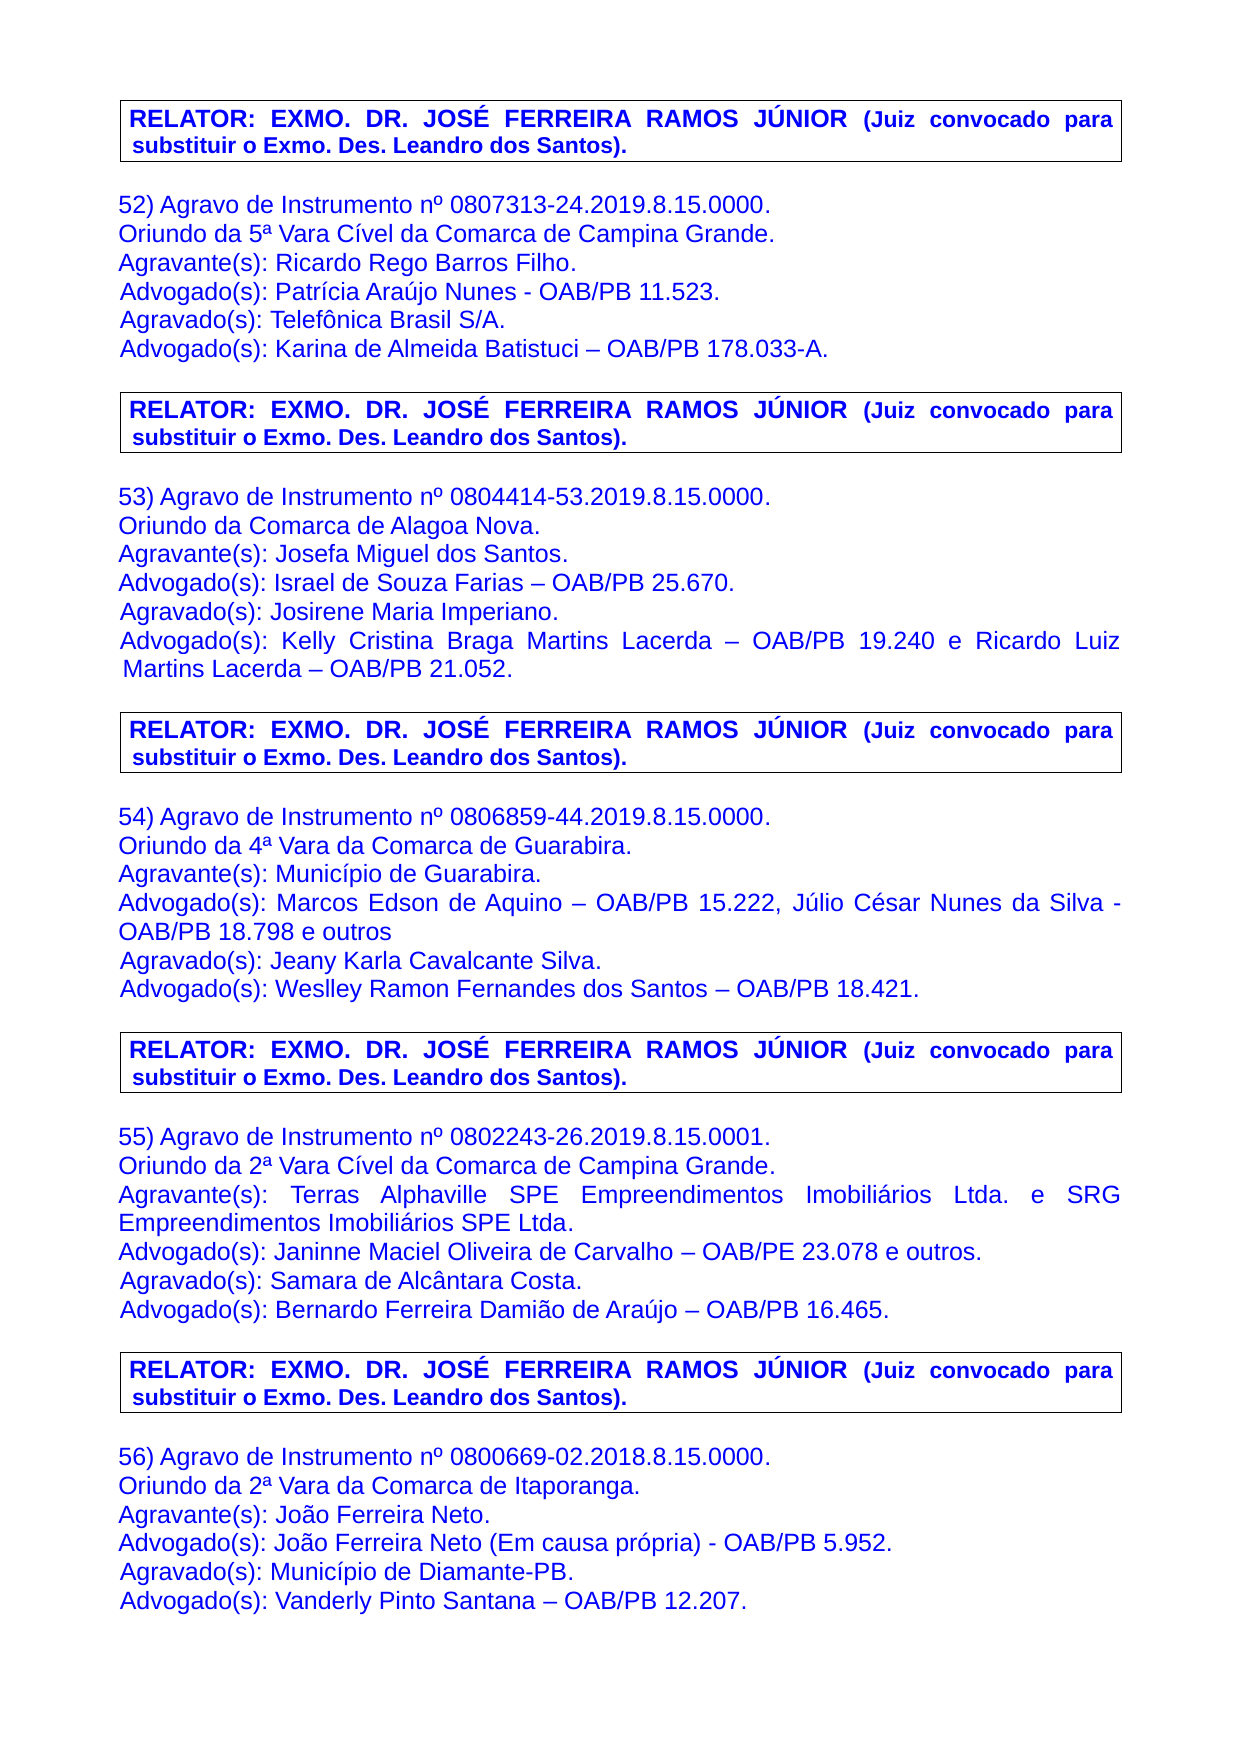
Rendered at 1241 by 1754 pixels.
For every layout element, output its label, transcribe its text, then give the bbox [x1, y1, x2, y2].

text Advogado(s): Marcos Edson de Aquino – OAB/PB 15.222, Júlio César Nunes da Silva - OAB/PB 18.798 e outros [118, 888, 1122, 946]
text Advogado(s): Bernardo Ferreira Damião de Araújo – OAB/PB 16.465. [119, 1294, 1122, 1323]
text RELATOR: EXMO. DR. JOSÉ FERREIRA RAMOS JÚNIOR (Juiz convocado para substituir o Exmo. Des. Leandro dos Santos). [121, 1033, 1121, 1092]
text Agravado(s): Samara de Alcântara Costa. [119, 1266, 1122, 1294]
text 53) Agravo de Instrumento nº 0804414-53.2019.8.15.0000. [118, 482, 1122, 511]
text Oriundo da 2ª Vara da Comarca de Itaporanga. [118, 1471, 1122, 1500]
text Agravante(s): Município de Guarabira. [118, 859, 1122, 888]
text Agravado(s): Município de Diamante-PB. [119, 1557, 1122, 1586]
text 56) Agravo de Instrumento nº 0800669-02.2018.8.15.0000. [118, 1442, 1122, 1471]
text Advogado(s): João Ferreira Neto (Em causa própria) - OAB/PB 5.952. [118, 1528, 1122, 1557]
text 55) Agravo de Instrumento nº 0802243-26.2019.8.15.0001. [118, 1122, 1122, 1151]
text Advogado(s): Israel de Souza Farias – OAB/PB 25.670. [118, 568, 1122, 597]
text Agravante(s): João Ferreira Neto. [118, 1500, 1122, 1528]
text Advogado(s): Patrícia Araújo Nunes - OAB/PB 11.523. [119, 277, 1122, 306]
text Oriundo da 2ª Vara Cível da Comarca de Campina Grande. [118, 1151, 1122, 1179]
text 52) Agravo de Instrumento nº 0807313-24.2019.8.15.0000. [118, 191, 1122, 219]
text Advogado(s): Weslley Ramon Fernandes dos Santos – OAB/PB 18.421. [119, 974, 1122, 1003]
text Agravado(s): Josirene Maria Imperiano. [119, 597, 1122, 626]
text RELATOR: EXMO. DR. JOSÉ FERREIRA RAMOS JÚNIOR (Juiz convocado para substituir o Exmo. Des. Leandro dos Santos). [121, 101, 1121, 161]
text Agravante(s): Josefa Miguel dos Santos. [118, 539, 1122, 568]
text Agravante(s): Terras Alphaville SPE Empreendimentos Imobiliários Ltda. e SRG Empreendimentos Imobiliários SPE Ltda. [118, 1179, 1122, 1237]
text RELATOR: EXMO. DR. JOSÉ FERREIRA RAMOS JÚNIOR (Juiz convocado para substituir o Exmo. Des. Leandro dos Santos). [121, 1353, 1121, 1412]
text Oriundo da 4ª Vara da Comarca de Guarabira. [118, 831, 1122, 859]
text Advogado(s): Vanderly Pinto Santana – OAB/PB 12.207. [119, 1586, 1122, 1615]
text Agravado(s): Jeany Karla Cavalcante Silva. [119, 946, 1122, 974]
text 54) Agravo de Instrumento nº 0806859-44.2019.8.15.0000. [118, 802, 1122, 831]
text Advogado(s): Janinne Maciel Oliveira de Carvalho – OAB/PE 23.078 e outros. [118, 1237, 1122, 1266]
text RELATOR: EXMO. DR. JOSÉ FERREIRA RAMOS JÚNIOR (Juiz convocado para substituir o Exmo. Des. Leandro dos Santos). [121, 713, 1121, 772]
text Agravante(s): Ricardo Rego Barros Filho. [118, 248, 1122, 277]
text Oriundo da 5ª Vara Cível da Comarca de Campina Grande. [118, 219, 1122, 248]
text RELATOR: EXMO. DR. JOSÉ FERREIRA RAMOS JÚNIOR (Juiz convocado para substituir o Exmo. Des. Leandro dos Santos). [121, 393, 1121, 452]
text Oriundo da Comarca de Alagoa Nova. [118, 511, 1122, 539]
text Agravado(s): Telefônica Brasil S/A. [119, 306, 1122, 334]
text Advogado(s): Kelly Cristina Braga Martins Lacerda – OAB/PB 19.240 e Ricardo Luiz Martins Lacerda – OAB/PB 21.052. [119, 626, 1122, 683]
text Advogado(s): Karina de Almeida Batistuci – OAB/PB 178.033-A. [119, 334, 1122, 363]
